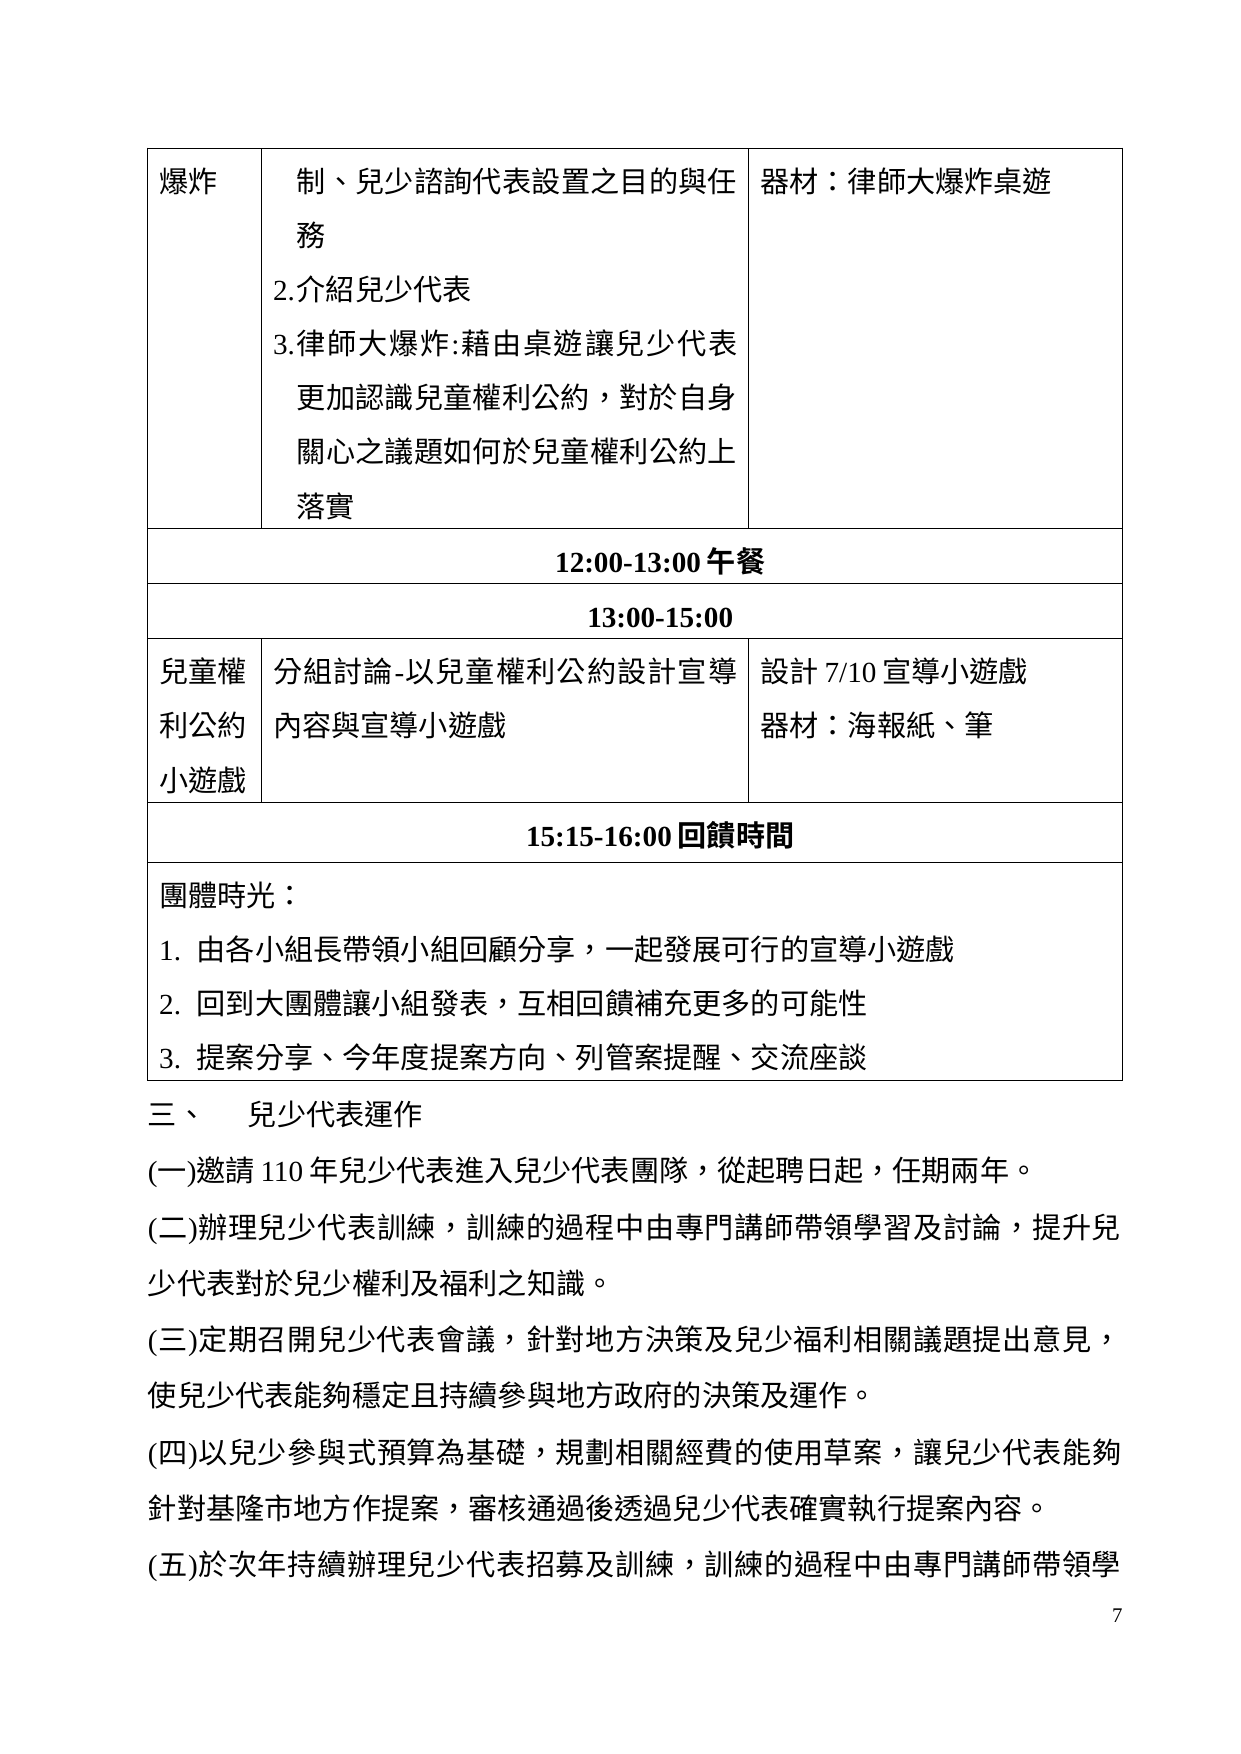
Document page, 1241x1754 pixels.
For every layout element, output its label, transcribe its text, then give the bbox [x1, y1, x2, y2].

table_cell 器材：律師大爆炸桌遊 [749, 149, 1122, 528]
table_cell 13:00-15:00 [148, 584, 1122, 638]
text (一)邀請110年兒少代表進入兒少代表團隊，從起聘日起，任期兩年。 [148, 1137, 1122, 1193]
table_cell 兒童權利公約小遊戲 [148, 639, 261, 802]
table_cell 設計7/10宣導小遊戲 器材：海報紙、筆 [749, 639, 1122, 802]
text (三)定期召開兒少代表會議，針對地方決策及兒少福利相關議題提出意見，使兒少代表能夠穩定且持續參與地方政府的決策及運作。 [148, 1306, 1122, 1418]
table_cell 12:00-13:00午餐 [148, 529, 1122, 583]
table_cell 團體時光： 由各小組長帶領小組回顧分享，一起發展可行的宣導小遊戲 回到大團體讓小組發表，互相回饋補充更多的可能性 提案分享、今年度提案方向、列管案提醒、交流座談 [148, 863, 1122, 1079]
table_cell 爆炸 [148, 149, 261, 528]
table_cell 15:15-16:00回饋時間 [148, 803, 1122, 862]
text (二)辦理兒少代表訓練，訓練的過程中由專門講師帶領學習及討論，提升兒少代表對於兒少權利及福利之知識。 [148, 1193, 1122, 1306]
list 兒少代表運作 [148, 1081, 1122, 1137]
text (四)以兒少參與式預算為基礎，規劃相關經費的使用草案，讓兒少代表能夠針對基隆市地方作提案，審核通過後透過兒少代表確實執行提案內容。 [148, 1418, 1122, 1531]
table_cell 分組討論-以兒童權利公約設計宣導內容與宣導小遊戲 [262, 639, 748, 802]
text (五)於次年持續辦理兒少代表招募及訓練，訓練的過程中由專門講師帶領學 [148, 1531, 1122, 1587]
table_cell 制、兒少諮詢代表設置之目的與任務 介紹兒少代表 律師大爆炸:藉由桌遊讓兒少代表更加認識兒童權利公約，對於自身關心之議題如何於兒童權利公約上落實 [262, 149, 748, 528]
